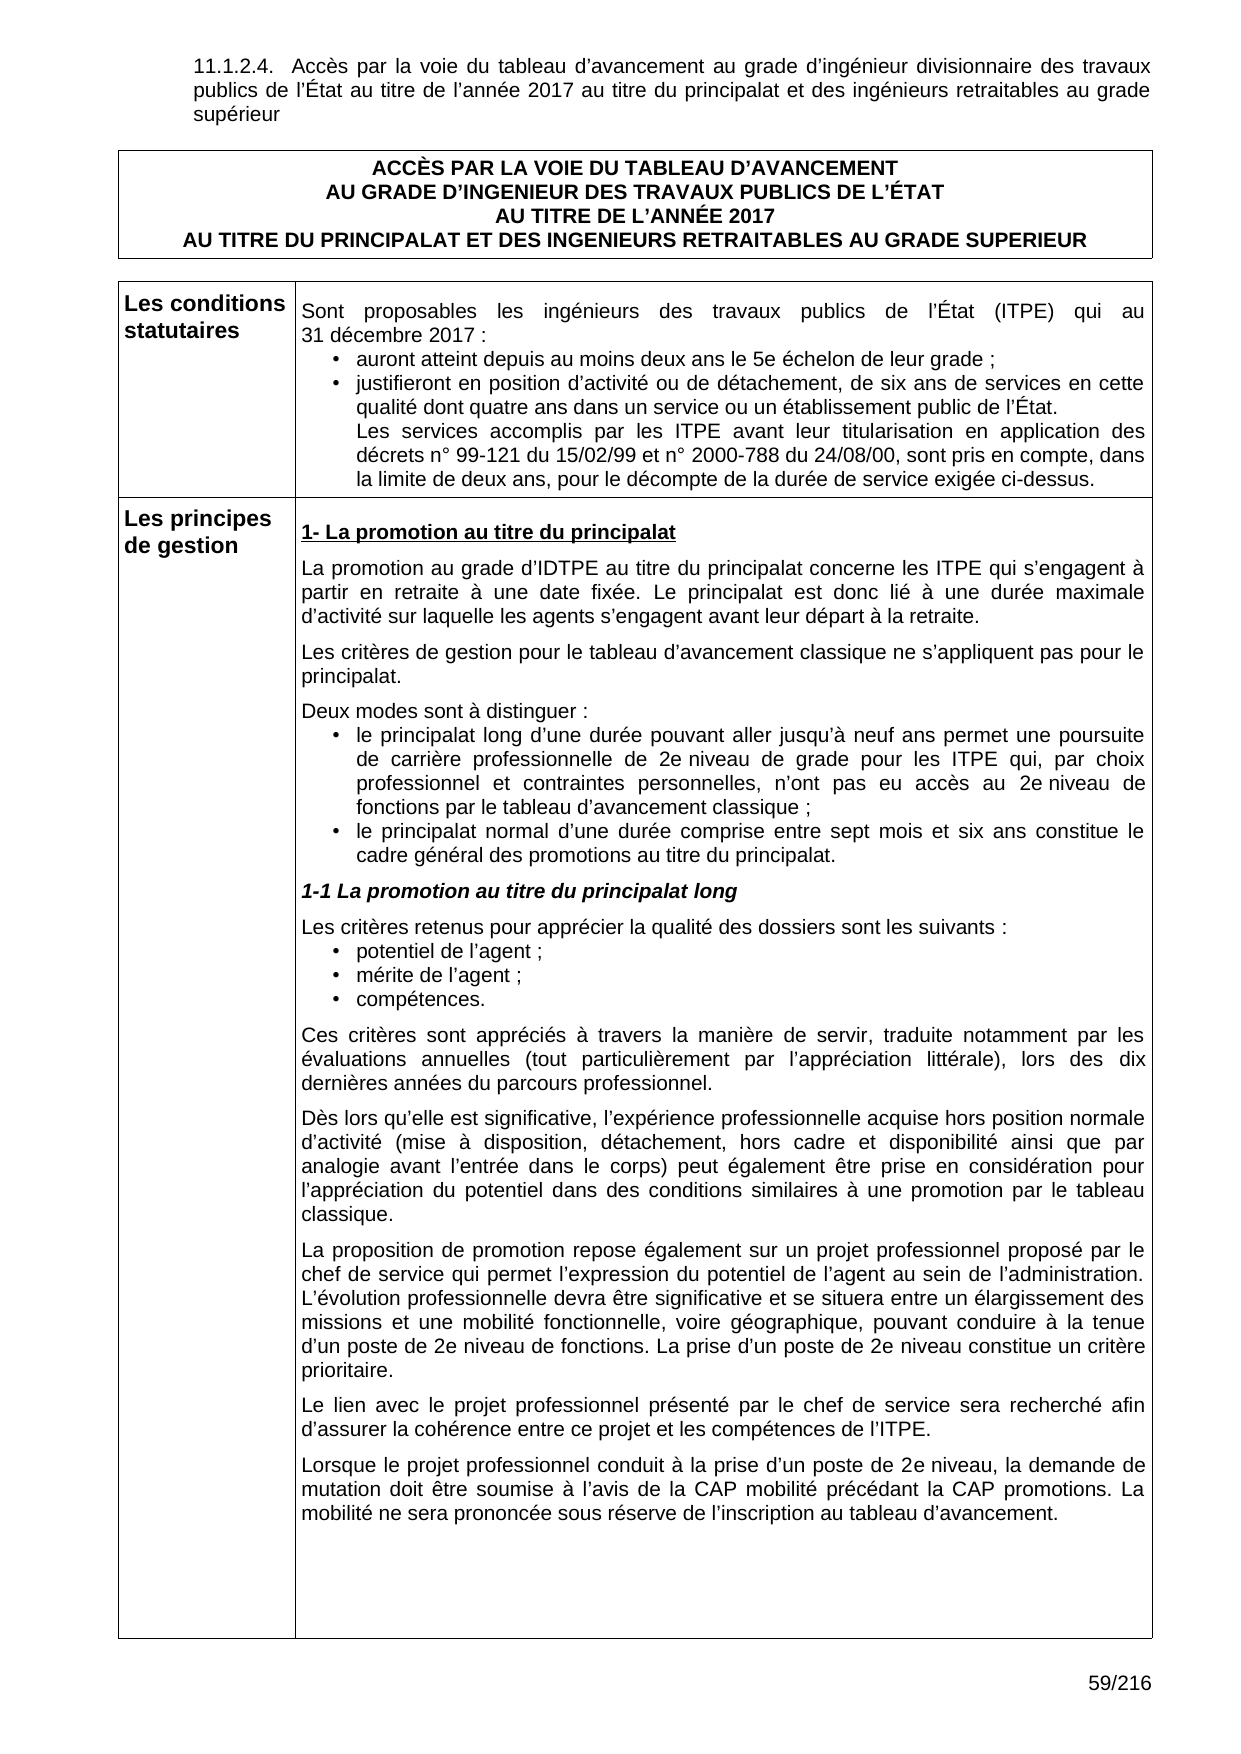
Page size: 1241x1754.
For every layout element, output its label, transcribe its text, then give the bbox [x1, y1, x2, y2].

table_header Les conditions statutaires [119, 282, 295, 497]
subtitle Accès par la voie du tableau d’avancement au grade d’ingénieur divisionnaire des travaux publics de l’État au titre de l’année 2017 au titre du principalat et des ingénieurs retraitables au grade supérieur [118, 54, 1152, 126]
table_cell 1- La promotion au titre du principalat La promotion au grade d’IDTPE au titre du principalat concerne les ITPE qui s’engagent à partir en retraite à une date fixée. Le principalat est donc lié à une durée maximale d’activité sur laquelle les agents s’engagent avant leur départ à la retraite. Les critères de gestion pour le tableau d’avancement classique ne s’appliquent pas pour le principalat. Deux modes sont à distinguer : le principalat long d’une durée pouvant aller jusqu’à neuf ans permet une poursuite de carrière professionnelle de 2e niveau de grade pour les ITPE qui, par choix professionnel et contraintes personnelles, n’ont pas eu accès au 2e niveau de fonctions par le tableau d’avancement classique ; le principalat normal d’une durée comprise entre sept mois et six ans constitue le cadre général des promotions au titre du principalat. 1-1 La promotion au titre du principalat long Les critères retenus pour apprécier la qualité des dossiers sont les suivants : potentiel de l’agent ; mérite de l’agent ; compétences. Ces critères sont appréciés à travers la manière de servir, traduite notamment par les évaluations annuelles (tout particulièrement par l’appréciation littérale), lors des dix dernières années du parcours professionnel. Dès lors qu’elle est significative, l’expérience professionnelle acquise hors position normale d’activité (mise à disposition, détachement, hors cadre et disponibilité ainsi que par analogie avant l’entrée dans le corps) peut également être prise en considération pour l’appréciation du potentiel dans des conditions similaires à une promotion par le tableau classique. La proposition de promotion repose également sur un projet professionnel proposé par le chef de service qui permet l’expression du potentiel de l’agent au sein de l’administration. L’évolution professionnelle devra être significative et se situera entre un élargissement des missions et une mobilité fonctionnelle, voire géographique, pouvant conduire à la tenue d’un poste de 2e niveau de fonctions. La prise d’un poste de 2e niveau constitue un critère prioritaire. Le lien avec le projet professionnel présenté par le chef de service sera recherché afin d’assurer la cohérence entre ce projet et les compétences de l’ITPE. Lorsque le projet professionnel conduit à la prise d’un poste de 2e niveau, la demande de mutation doit être soumise à l’avis de la CAP mobilité précédant la CAP promotions. La mobilité ne sera prononcée sous réserve de l’inscription au tableau d’avancement. [296, 498, 1152, 1638]
table_header Sont proposables les ingénieurs des travaux publics de l’État (ITPE) qui au 31 décembre 2017 : auront atteint depuis au moins deux ans le 5e échelon de leur grade ; justifieront en position d’activité ou de détachement, de six ans de services en cette qualité dont quatre ans dans un service ou un établissement public de l’État. Les services accomplis par les ITPE avant leur titularisation en application des décrets n° 99-121 du 15/02/99 et n° 2000-788 du 24/08/00, sont pris en compte, dans la limite de deux ans, pour le décompte de la durée de service exigée ci-dessus. [296, 282, 1152, 497]
table_cell Les principes de gestion [119, 498, 295, 1638]
table_header ACCÈS PAR LA VOIE DU TABLEAU D’AVANCEMENT AU GRADE D’INGENIEUR DES TRAVAUX PUBLICS DE L’ÉTAT AU TITRE DE L’ANNÉE 2017 AU TITRE DU PRINCIPALAT ET DES INGENIEURS RETRAITABLES AU GRADE SUPERIEUR [119, 151, 1152, 257]
